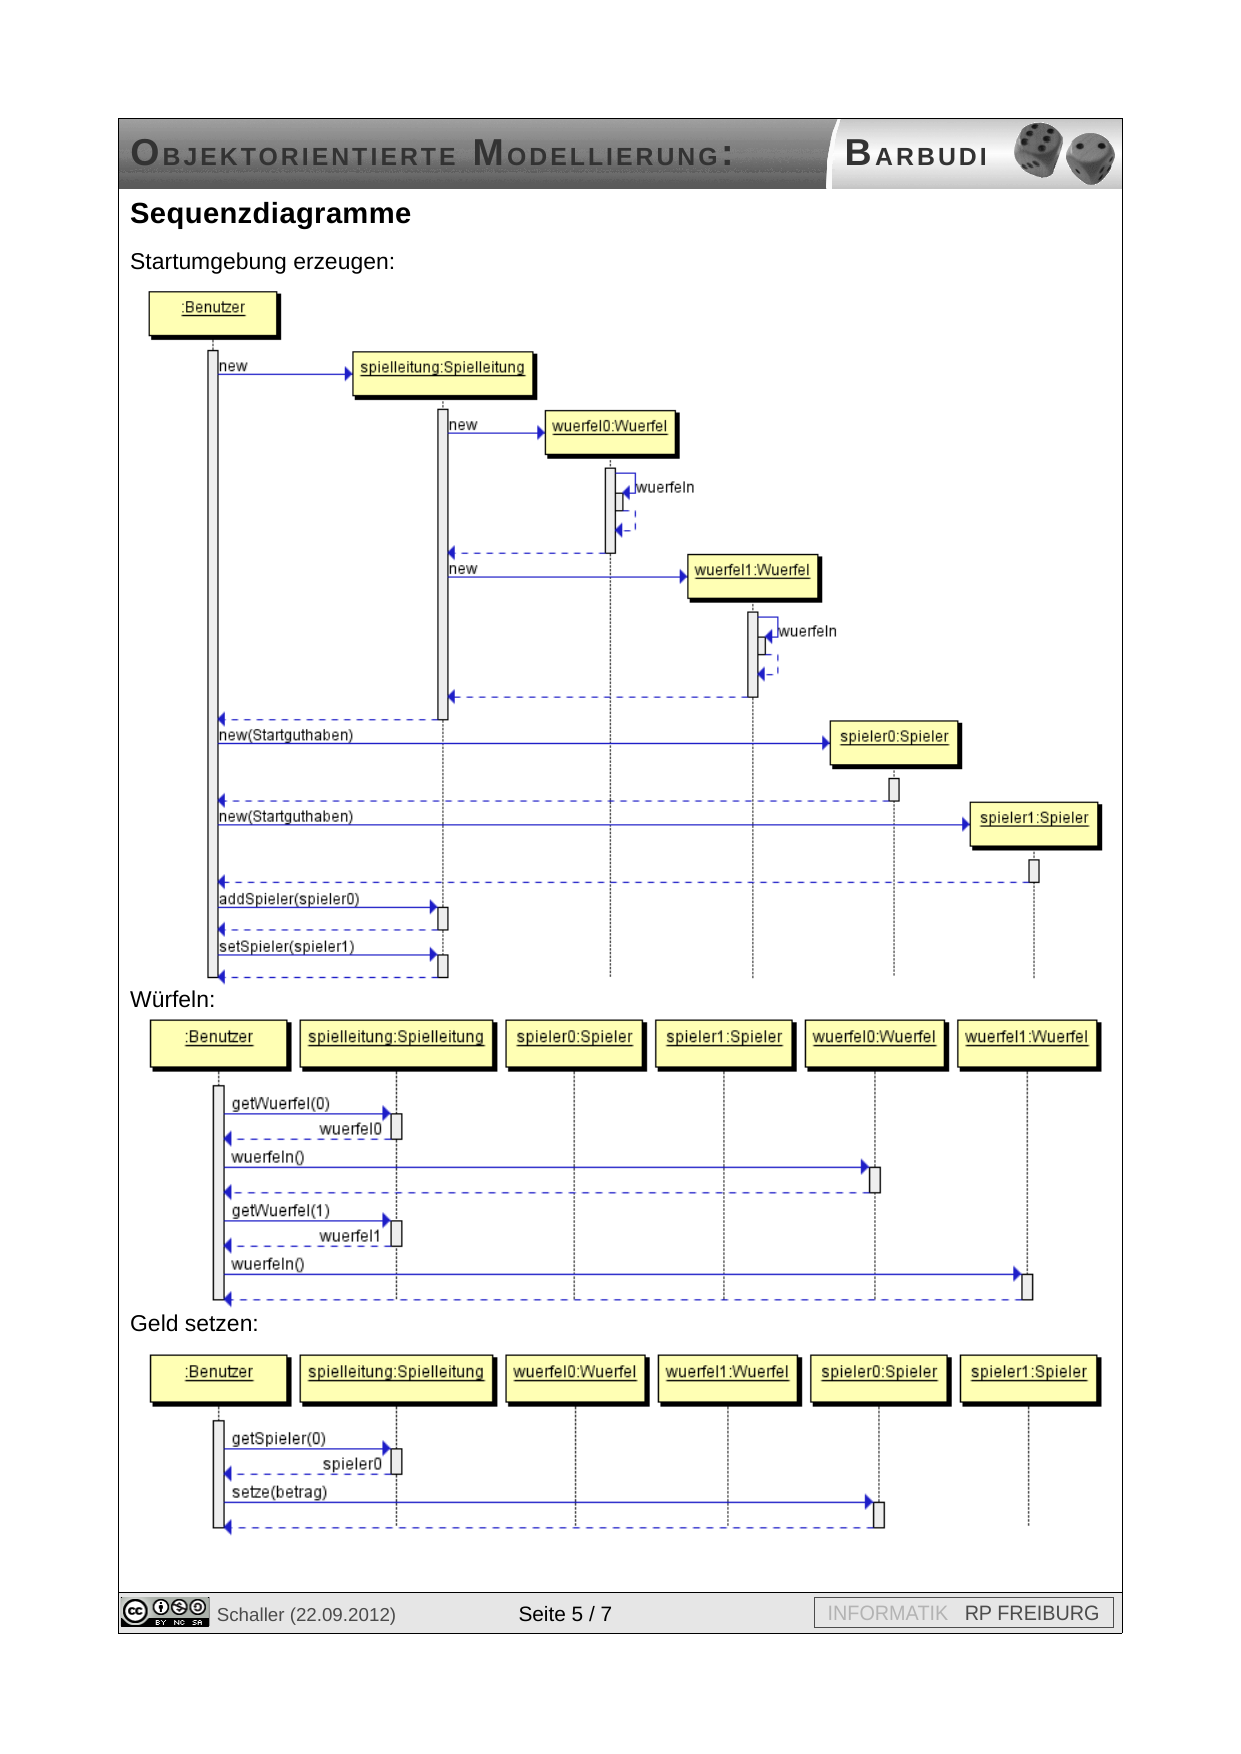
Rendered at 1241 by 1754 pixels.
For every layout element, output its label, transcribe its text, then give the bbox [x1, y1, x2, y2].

picture [119, 119, 1122, 191]
picture [130, 286, 1111, 987]
picture [130, 1348, 1111, 1538]
text Startumgebung erzeugen: [130, 248, 1110, 274]
picture [120, 1597, 210, 1627]
text Sequenzdiagramme [130, 197, 1110, 230]
text Geld setzen: [130, 1310, 1110, 1336]
text Würfeln: [130, 987, 1110, 1013]
picture [130, 1013, 1111, 1310]
